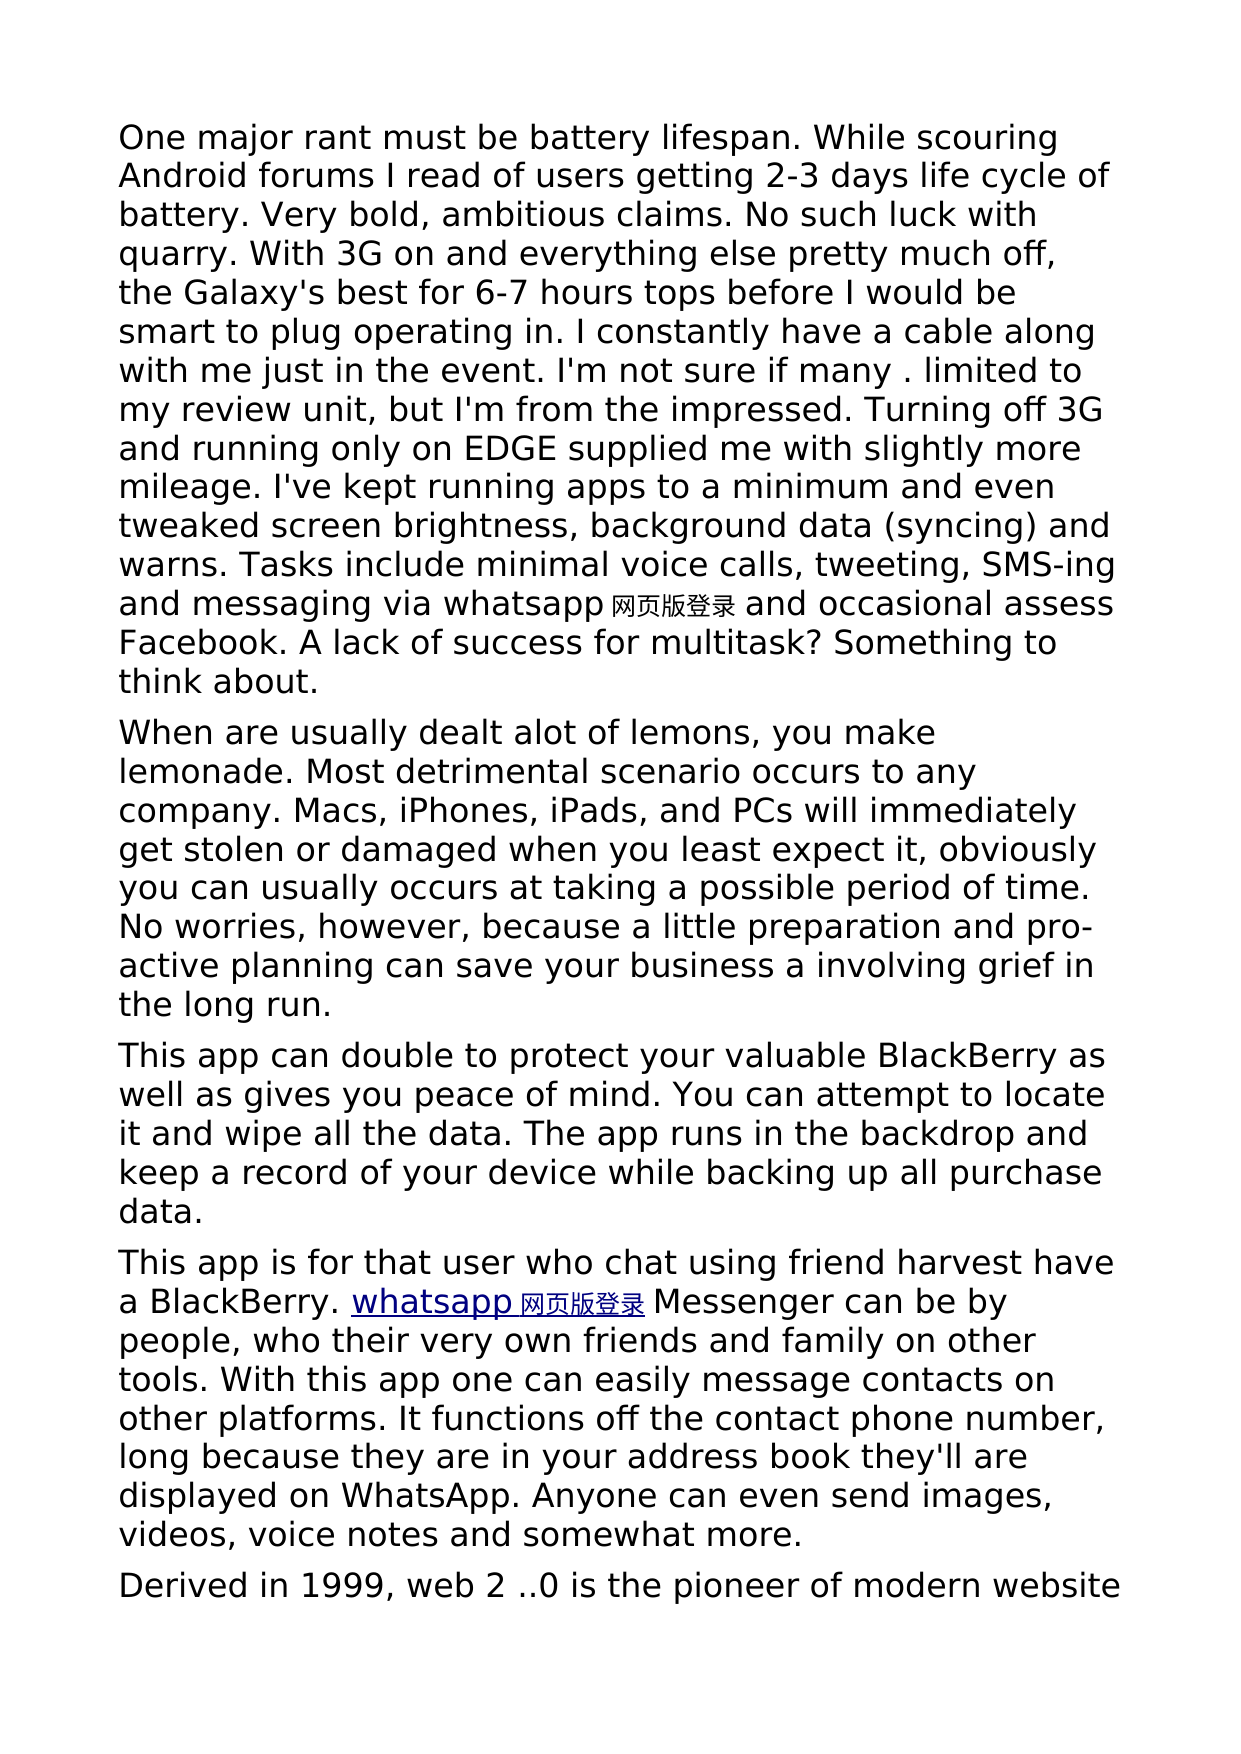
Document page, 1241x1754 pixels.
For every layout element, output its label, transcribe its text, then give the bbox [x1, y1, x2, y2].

text This app can double to protect your valuable BlackBerry as well as gives you peace of mind. You can attempt to locate it and wipe all the data. The app runs in the backdrop and keep a record of your device while backing up all purchase data. [118, 1037, 1122, 1231]
text One major rant must be battery lifespan. While scouring Android forums I read of users getting 2-3 days life cycle of battery. Very bold, ambitious claims. No such luck with quarry. With 3G on and everything else pretty much off, the Galaxy's best for 6-7 hours tops before I would be smart to plug operating in. I constantly have a cable along with me just in the event. I'm not sure if many . limited to my review unit, but I'm from the impressed. Turning off 3G and running only on EDGE supplied me with slightly more mileage. I've kept running apps to a minimum and even tweaked screen brightness, background data (syncing) and warns. Tasks include minimal voice calls, tweeting, SMS-ing and messaging via whatsapp网页版登录 and occasional assess Facebook. A lack of success for multitask? Something to think about. [118, 118, 1122, 701]
text Derived in 1999, web 2 ..0 is the pioneer of modern website [118, 1567, 1122, 1606]
text This app is for that user who chat using friend harvest have a BlackBerry. whatsapp网页版登录 Messenger can be by people, who their very own friends and family on other tools. With this app one can easily message contacts on other platforms. It functions off the contact phone number, long because they are in your address book they'll are displayed on WhatsApp. Anyone can even send images, videos, voice notes and somewhat more. [118, 1243, 1122, 1554]
text When are usually dealt alot of lemons, you make lemonade. Most detrimental scenario occurs to any company. Macs, iPhones, iPads, and PCs will immediately get stolen or damaged when you least expect it, obviously you can usually occurs at taking a possible period of time. No worries, however, because a little preparation and pro-active planning can save your business a involving grief in the long run. [118, 713, 1122, 1024]
